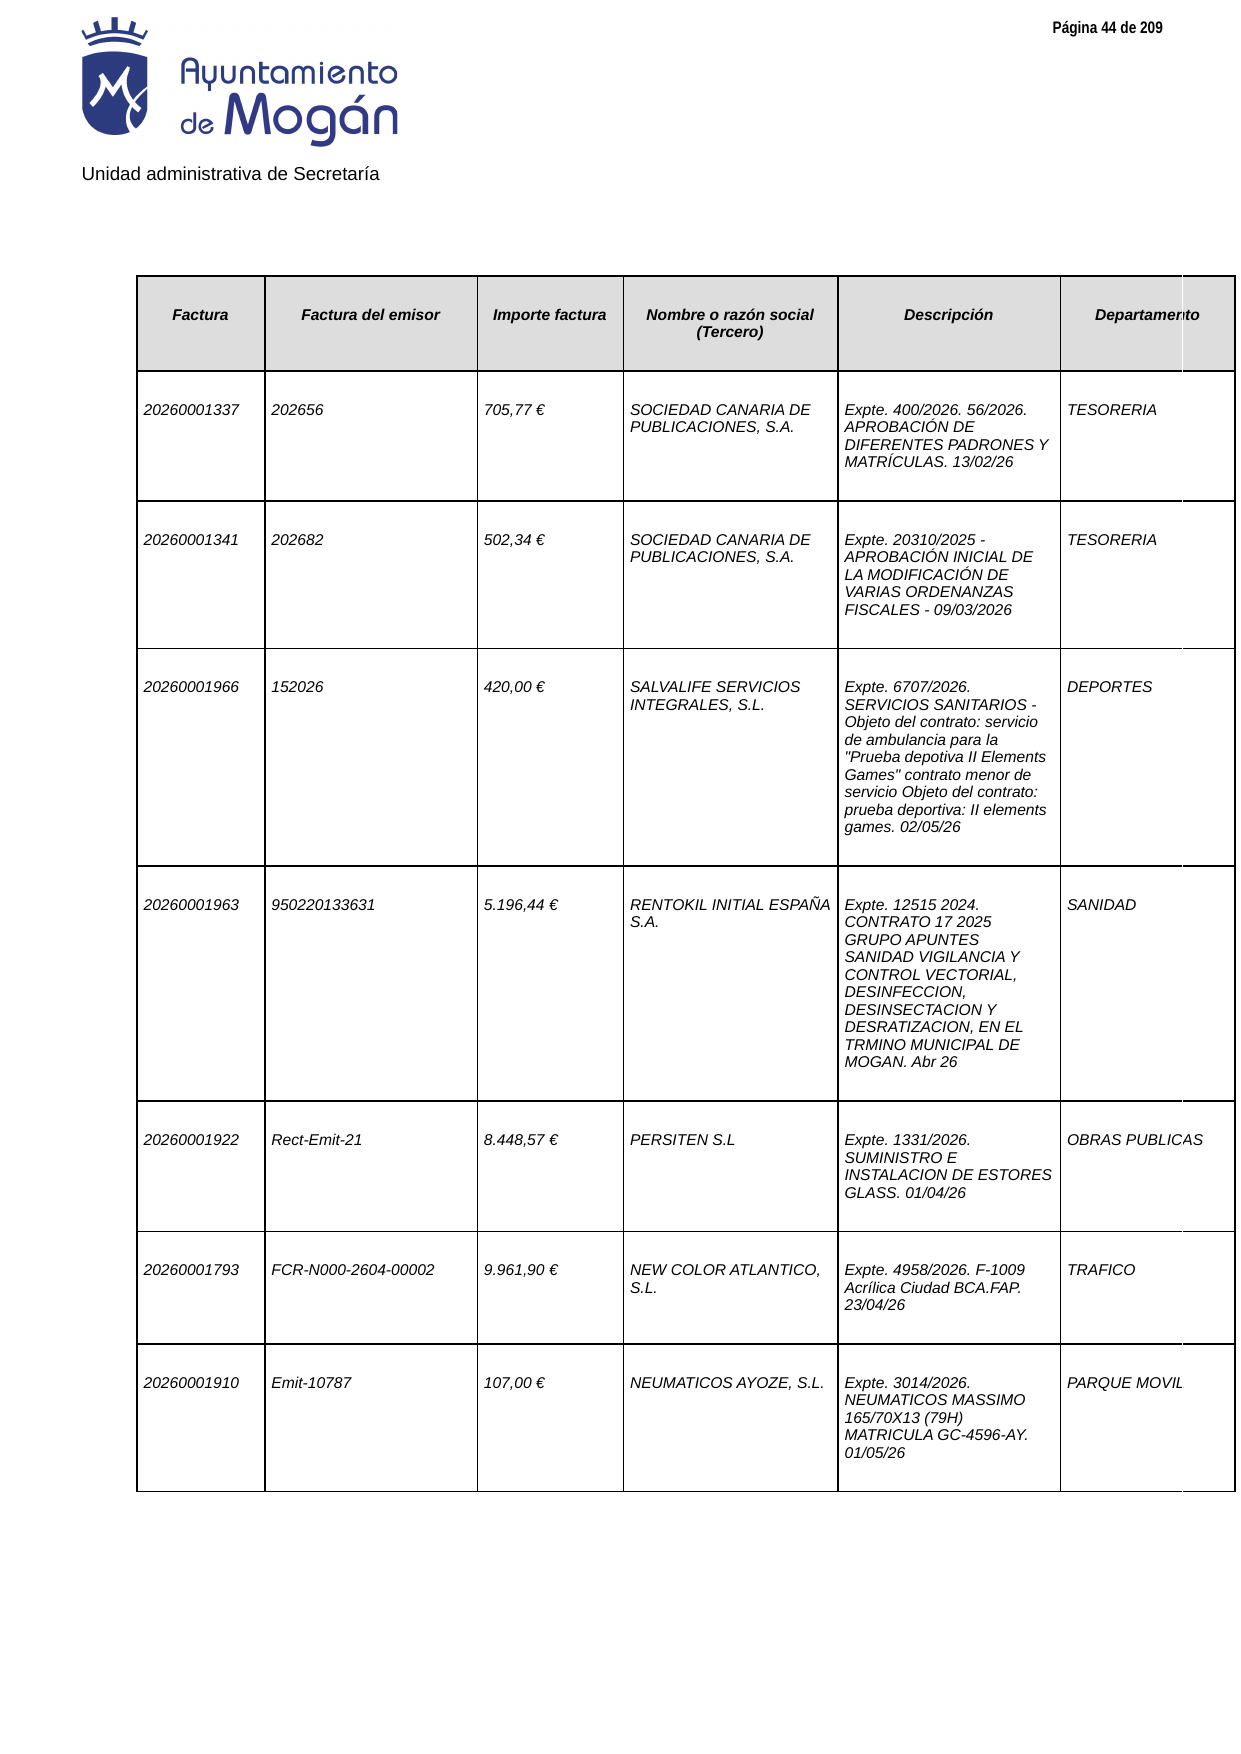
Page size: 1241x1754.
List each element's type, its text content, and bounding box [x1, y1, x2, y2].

table_cell SOCIEDAD CANARIA DE PUBLICACIONES, S.A. [624, 502, 837, 648]
table_cell Emit-10787 [266, 1345, 477, 1491]
table_cell TESORERIA [1061, 502, 1182, 648]
table_cell Expte. 3014/2026. NEUMATICOS MASSIMO 165/70X13 (79H) MATRICULA GC-4596-AY. 01/05/26 [839, 1345, 1060, 1491]
table_cell Rect-Emit-21 [266, 1102, 477, 1231]
table_cell Expte. 6707/2026. SERVICIOS SANITARIOS - Objeto del contrato: servicio de ambulancia para la "Prueba depotiva II Elements Games" contrato menor de servicio Objeto del contrato: prueba deportiva: II elements games. 02/05/26 [839, 649, 1060, 865]
table_cell 9.961,90 € [478, 1232, 623, 1343]
table_cell [1183, 1345, 1234, 1491]
table_cell 705,77 € [478, 372, 623, 500]
table_cell 152026 [266, 649, 477, 865]
table_cell 20260001341 [138, 502, 264, 648]
table_header Nombre o razón social (Tercero) [624, 277, 837, 370]
table_cell 420,00 € [478, 649, 623, 865]
table_cell [1183, 502, 1234, 648]
table_cell 5.196,44 € [478, 867, 623, 1100]
table_cell Expte. 12515 2024. CONTRATO 17 2025 GRUPO APUNTES SANIDAD VIGILANCIA Y CONTROL VECTORIAL, DESINFECCION, DESINSECTACION Y DESRATIZACION, EN EL TRMINO MUNICIPAL DE MOGAN. Abr 26 [839, 867, 1060, 1100]
table_cell Expte. 400/2026. 56/2026. APROBACIÓN DE DIFERENTES PADRONES Y MATRÍCULAS. 13/02/26 [839, 372, 1060, 500]
table_cell 20260001793 [138, 1232, 264, 1343]
table_header Importe factura [478, 277, 623, 370]
table_cell 20260001922 [138, 1102, 264, 1231]
table_cell TRAFICO [1061, 1232, 1182, 1343]
table_cell 20260001963 [138, 867, 264, 1100]
table_header Factura [138, 277, 264, 370]
table_header Descripción [839, 277, 1060, 370]
table_cell PARQUE MOVIL [1061, 1345, 1182, 1491]
table_cell SANIDAD [1061, 867, 1182, 1100]
table_cell RENTOKIL INITIAL ESPAÑA S.A. [624, 867, 837, 1100]
table_cell [1183, 867, 1234, 1100]
table_header Factura del emisor [266, 277, 477, 370]
table_cell FCR-N000-2604-00002 [266, 1232, 477, 1343]
table_cell Expte. 20310/2025 - APROBACIÓN INICIAL DE LA MODIFICACIÓN DE VARIAS ORDENANZAS FISCALES - 09/03/2026 [839, 502, 1060, 648]
table_cell SOCIEDAD CANARIA DE PUBLICACIONES, S.A. [624, 372, 837, 500]
table_cell Expte. 4958/2026. F-1009 Acrílica Ciudad BCA.FAP. 23/04/26 [839, 1232, 1060, 1343]
table_cell NEW COLOR ATLANTICO, S.L. [624, 1232, 837, 1343]
table_cell 502,34 € [478, 502, 623, 648]
table_header Departamento [1183, 277, 1234, 370]
table_cell DEPORTES [1061, 649, 1182, 865]
table_cell NEUMATICOS AYOZE, S.L. [624, 1345, 837, 1491]
table_cell Expte. 1331/2026. SUMINISTRO E INSTALACION DE ESTORES GLASS. 01/04/26 [839, 1102, 1060, 1231]
table_header Departamento [1061, 277, 1182, 370]
table_cell 20260001910 [138, 1345, 264, 1491]
table_cell [1183, 1232, 1234, 1343]
table_cell 107,00 € [478, 1345, 623, 1491]
table_cell SALVALIFE SERVICIOS INTEGRALES, S.L. [624, 649, 837, 865]
table_cell 202656 [266, 372, 477, 500]
table_cell PERSITEN S.L [624, 1102, 837, 1231]
table_cell 20260001966 [138, 649, 264, 865]
table_cell 950220133631 [266, 867, 477, 1100]
table_cell OBRAS PUBLICAS [1183, 1102, 1234, 1231]
table_cell TESORERIA [1061, 372, 1182, 500]
table_cell [1183, 649, 1234, 865]
picture [81, 17, 398, 153]
table_cell [1183, 372, 1234, 500]
table_cell OBRAS PUBLICAS [1061, 1102, 1182, 1231]
table_cell 20260001337 [138, 372, 264, 500]
table_cell 8.448,57 € [478, 1102, 623, 1231]
table_cell 202682 [266, 502, 477, 648]
